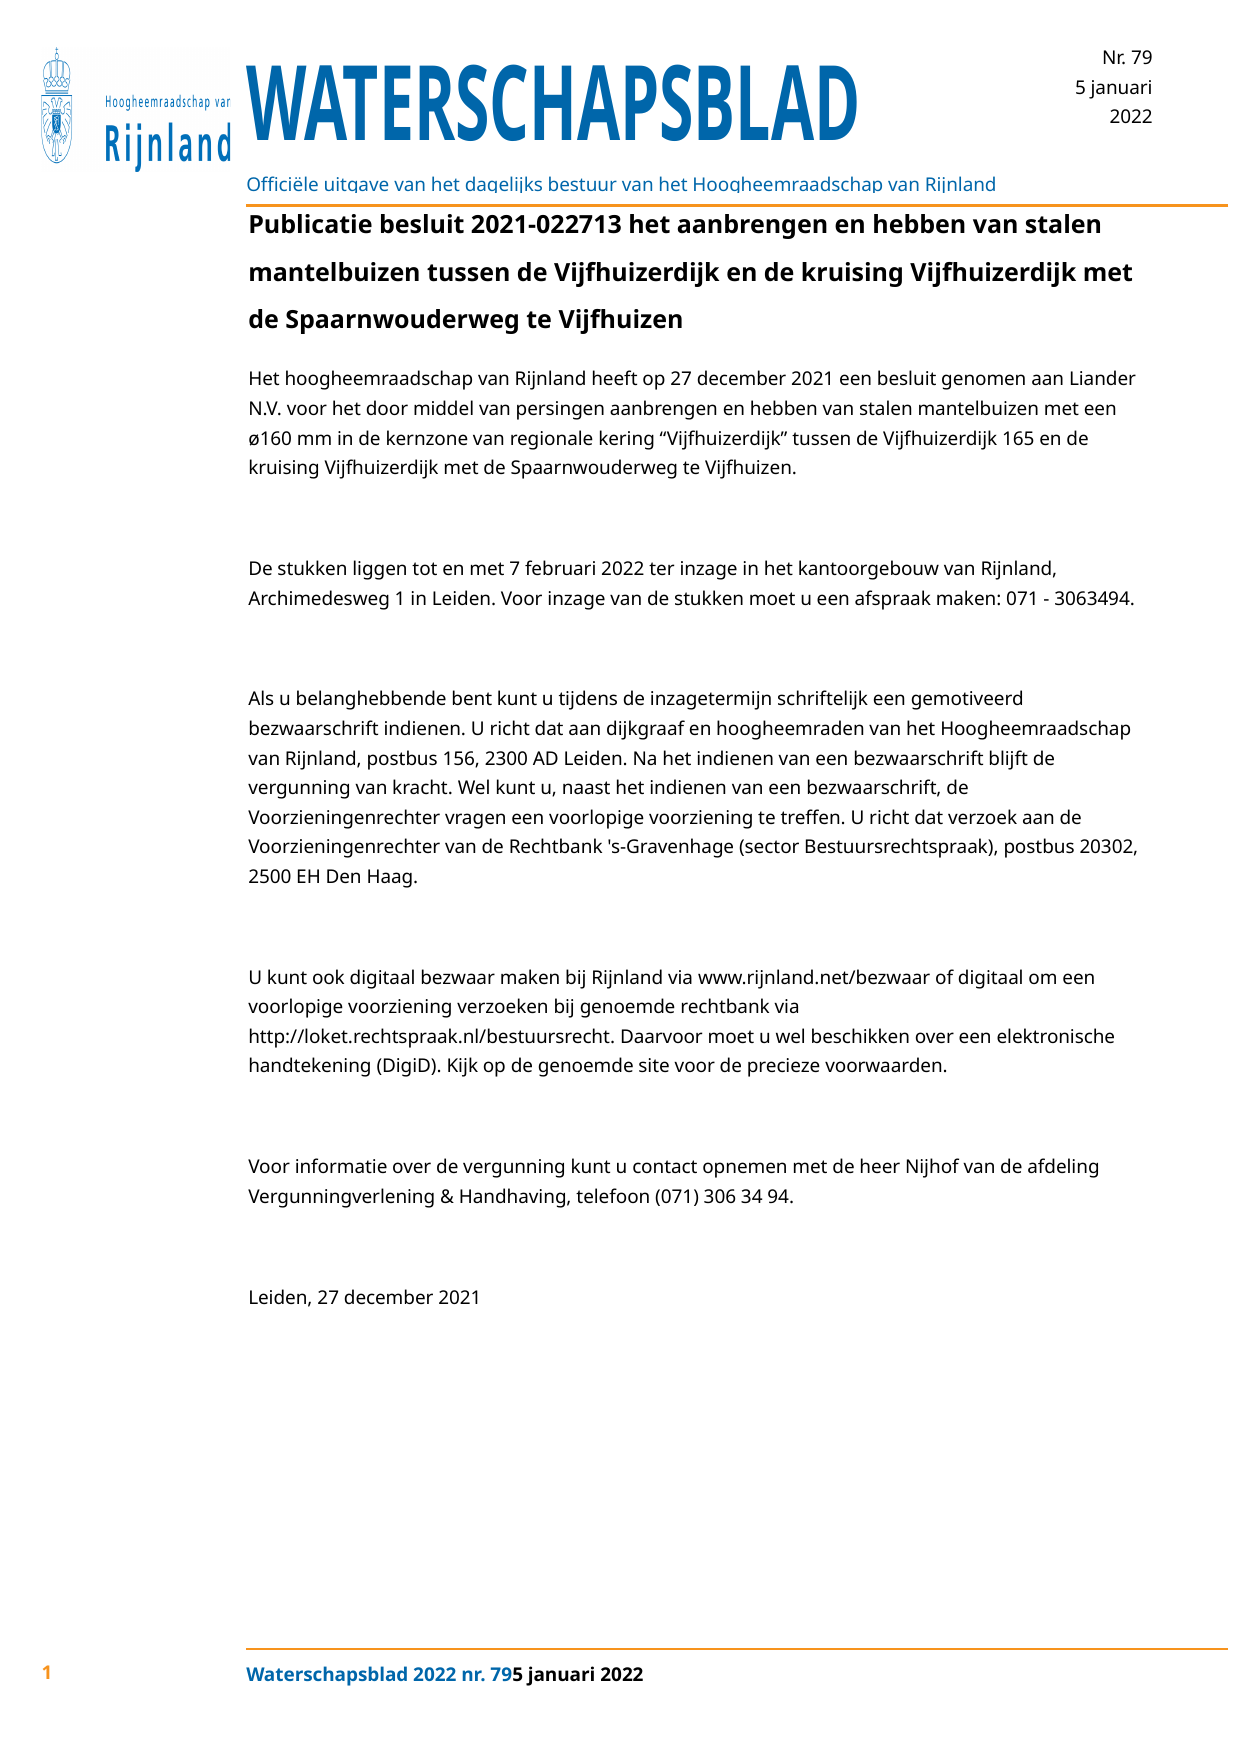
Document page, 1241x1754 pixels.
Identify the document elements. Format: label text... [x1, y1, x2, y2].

text U kunt ook digitaal bezwaar maken bij Rijnland via www.rijnland.net/bezwaar of digitaal om een voorlopige voorziening verzoeken bij genoemde rechtbank via http://loket.rechtspraak.nl/bestuursrecht. Daarvoor moet u wel beschikken over een elektronische handtekening (DigiD). Kijk op de genoemde site voor de precieze voorwaarden. [248, 964, 1152, 1078]
text Leiden, 27 december 2021 [248, 1284, 1152, 1309]
text Als u belanghebbende bent kunt u tijdens de inzagetermijn schriftelijk een gemotiveerd bezwaarschrift indienen. U richt dat aan dijkgraaf en hoogheemraden van het Hoogheemraadschap van Rijnland, postbus 156, 2300 AD Leiden. Na het indienen van een bezwaarschrift blijft de vergunning van kracht. Wel kunt u, naast het indienen van een bezwaarschrift, de Voorzieningenrechter vragen een voorlopige voorziening te treffen. U richt dat verzoek aan de Voorzieningenrechter van de Rechtbank 's-Gravenhage (sector Bestuursrechtspraak), postbus 20302, 2500 EH Den Haag. [248, 686, 1152, 889]
text Publicatie besluit 2021-022713 het aanbrengen en hebben van stalen mantelbuizen tussen de Vijfhuizerdijk en de kruising Vijfhuizerdijk met de Spaarnwouderweg te Vijfhuizen [248, 207, 1152, 336]
text Het hoogheemraadschap van Rijnland heeft op 27 december 2021 een besluit genomen aan Liander N.V. voor het door middel van persingen aanbrengen en hebben van stalen mantelbuizen met een ø160 mm in de kernzone van regionale kering “Vijfhuizerdijk” tussen de Vijfhuizerdijk 165 en de kruising Vijfhuizerdijk met de Spaarnwouderweg te Vijfhuizen. [248, 366, 1152, 480]
text De stukken liggen tot en met 7 februari 2022 ter inzage in het kantoorgebouw van Rijnland, Archimedesweg 1 in Leiden. Voor inzage van de stukken moet u een afspraak maken: 071 - 3063494. [248, 555, 1152, 610]
text Voor informatie over de vergunning kunt u contact opnemen met de heer Nijhof van de afdeling Vergunningverlening & Handhaving, telefoon (071) 306 34 94. [248, 1153, 1152, 1209]
picture [41, 47, 231, 172]
